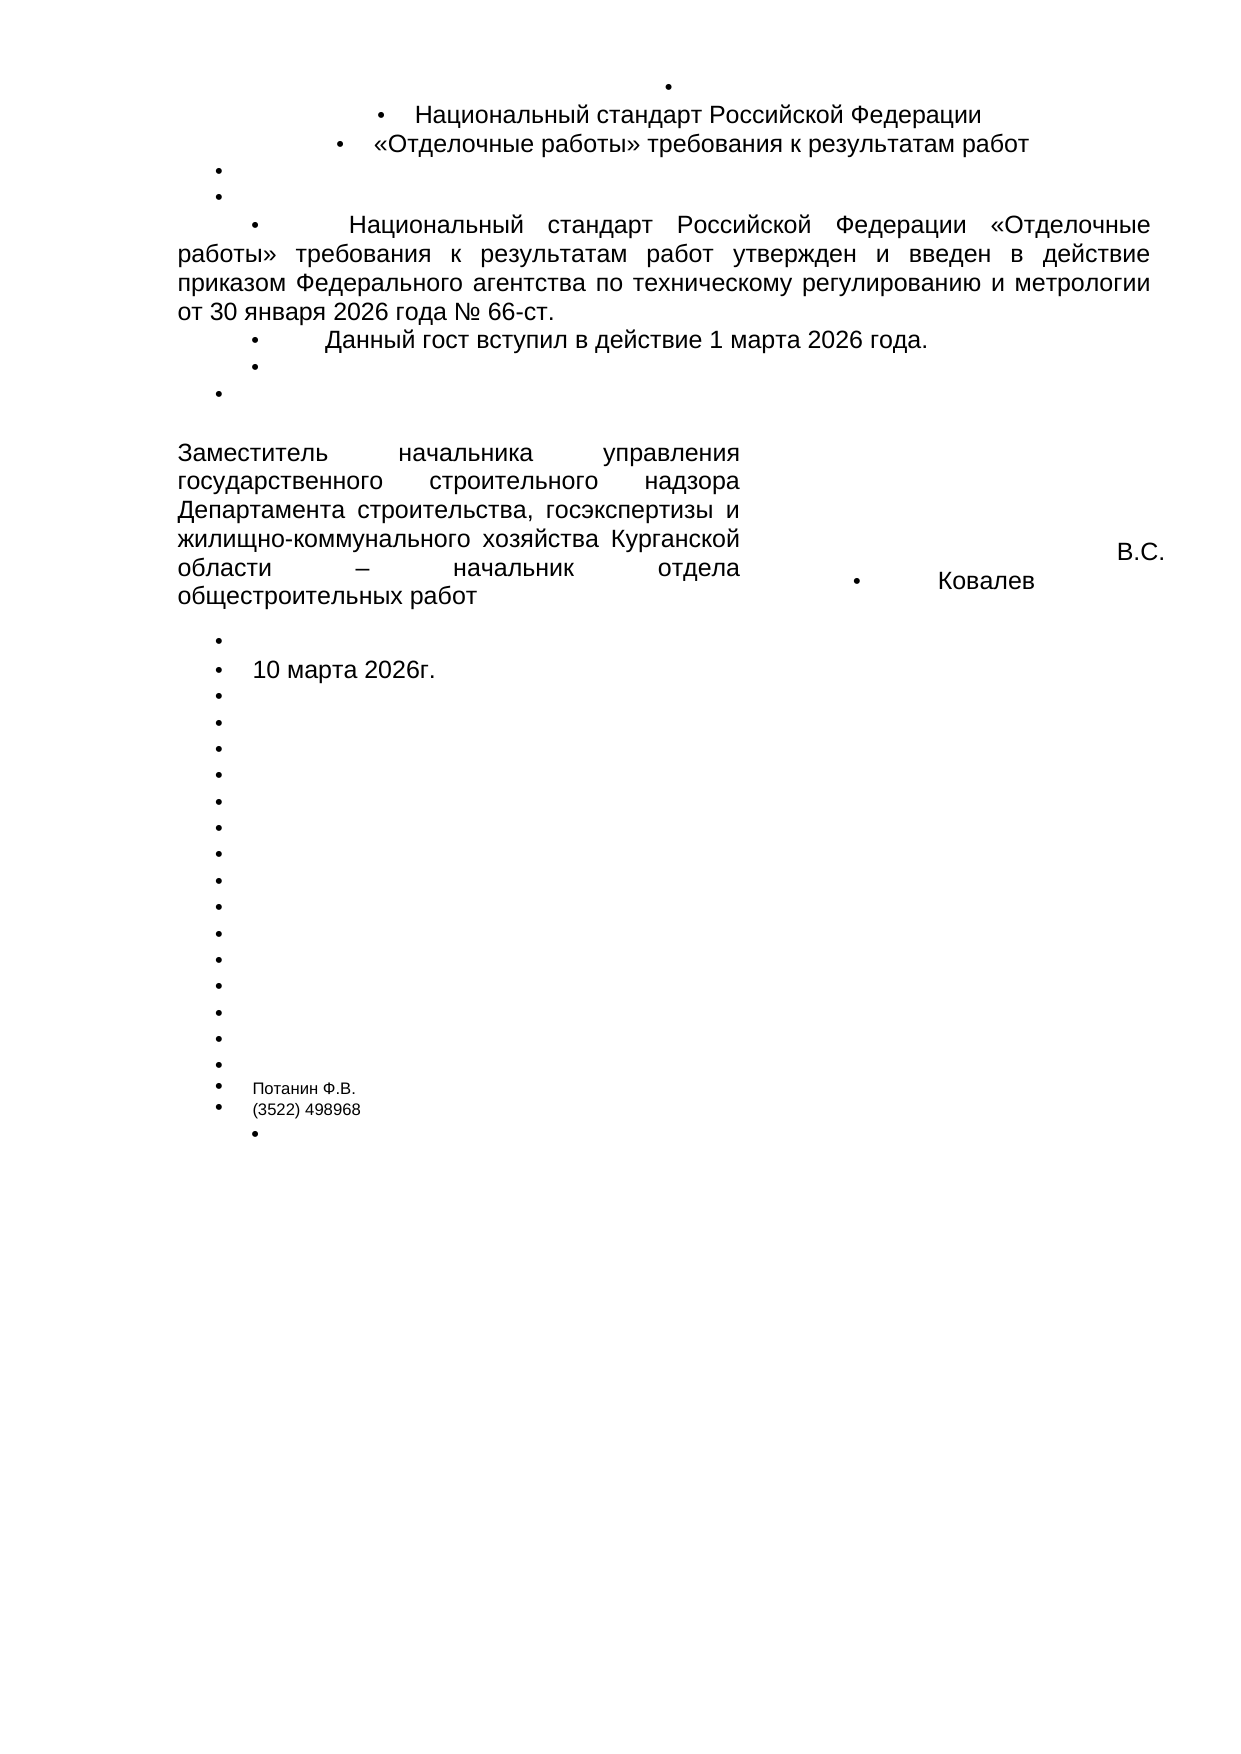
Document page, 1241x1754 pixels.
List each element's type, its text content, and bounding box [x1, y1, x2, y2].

list Потанин Ф.В. [215, 1079, 1152, 1099]
table_header В.С. Ковалев [960, 407, 1181, 628]
table_header Заместитель начальника управления государственного строительного надзора Департамента строительства, госэкспертизы и жилищно-коммунального хозяйства Курганской области – начальник отдела общестроительных работ [172, 407, 746, 628]
list (3522) 498968 [215, 1099, 1152, 1120]
list «Отделочные работы» требования к результатам работ [215, 129, 1152, 158]
table_header [955, 577, 960, 588]
list Национальный стандарт Российской Федерации [215, 100, 1152, 129]
list Данный гост вступил в действие 1 марта 2026 года. [177, 325, 1152, 354]
list 10 марта 2026г. [215, 654, 1152, 683]
table_header [746, 407, 960, 628]
list Национальный стандарт Российской Федерации «Отделочные работы» требования к результатам работ утвержден и введен в действие приказом Федерального агентства по техническому регулированию и метрологии от 30 января 2026 года № 66-ст. [177, 210, 1152, 325]
